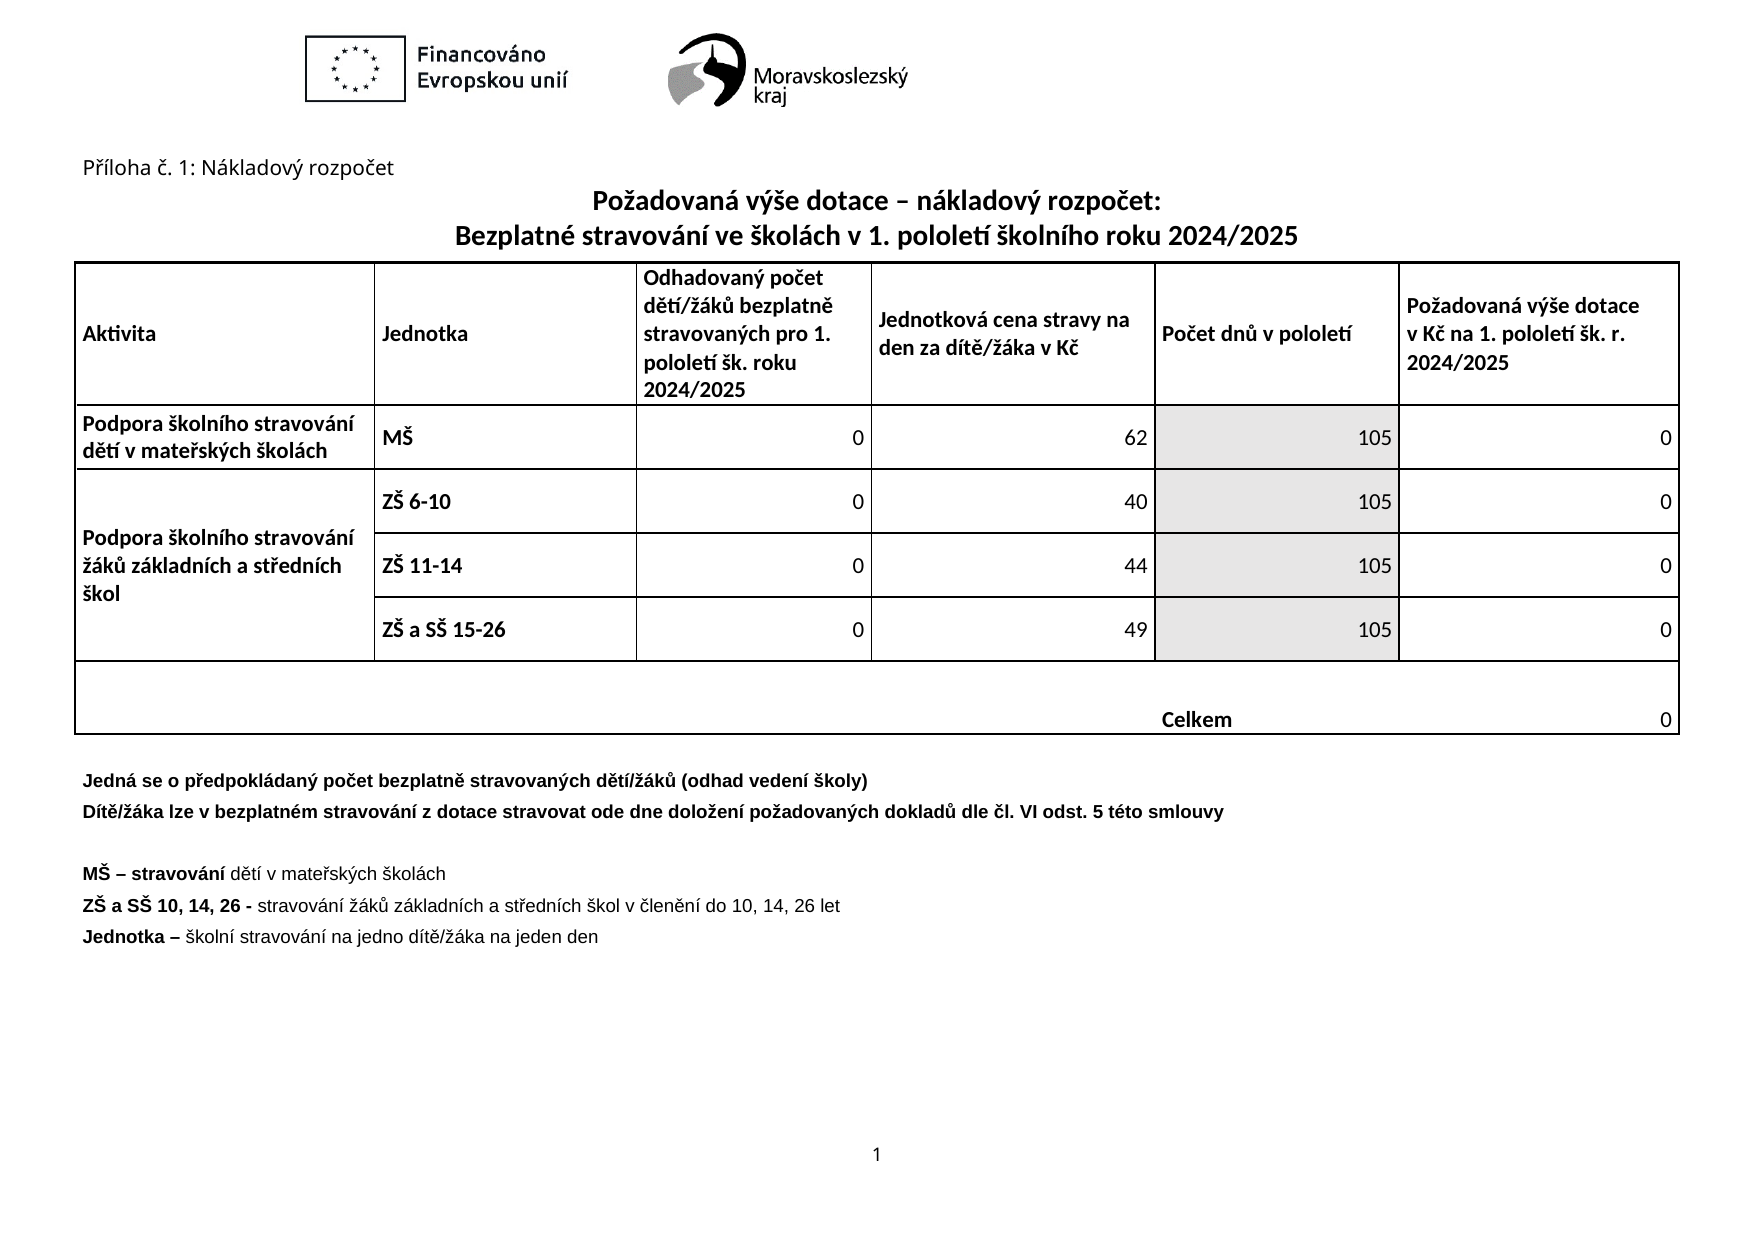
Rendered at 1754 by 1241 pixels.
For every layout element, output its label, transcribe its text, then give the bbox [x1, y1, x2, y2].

table_cell [871, 662, 1154, 677]
table_cell Aktivita [76, 264, 374, 404]
table_cell [1155, 827, 1399, 858]
table_cell [75, 827, 375, 858]
table_cell Požadovaná výše dotace v Kč na 1. pololetí šk. r. 2024/2025 [1400, 264, 1678, 404]
table_cell ZŠ 11-14 [375, 534, 636, 596]
table_cell Odhadovaný počet dětí/žáků bezplatně stravovaných pro 1. pololetí šk. roku 2024/2025 [637, 264, 871, 404]
table_cell [1399, 890, 1679, 921]
table_cell 0 [1400, 470, 1678, 532]
table_cell [1399, 796, 1679, 827]
table_header Příloha č. 1: Nákladový rozpočet Požadovaná výše dotace – nákladový rozpočet: Bezplatné stravování ve školách v 1. pololetí školního roku 2024/2025 [75, 154, 1679, 253]
table_cell [375, 677, 636, 733]
table_cell 0 [1400, 406, 1678, 468]
table_cell [871, 735, 1154, 764]
table_cell [1399, 735, 1679, 764]
table_cell 0 [637, 598, 871, 660]
table_cell 62 [872, 406, 1154, 468]
table_cell 0 [1400, 598, 1678, 660]
table_cell Počet dnů v pololetí [1156, 264, 1398, 404]
table_cell [636, 827, 871, 858]
table_cell Jednotka [375, 264, 636, 404]
table_cell Celkem [1155, 677, 1399, 733]
table_cell [375, 827, 636, 858]
table_cell 105 [1156, 470, 1398, 532]
table_cell [1155, 952, 1399, 983]
table_cell [636, 858, 871, 889]
table_cell [1155, 765, 1399, 796]
table_cell Podpora školního stravování dětí v mateřských školách [76, 405, 374, 468]
table_cell [1399, 253, 1679, 261]
table_cell [375, 735, 636, 764]
table_cell [871, 921, 1154, 952]
table_cell [1270, 796, 1399, 827]
table_cell 0 [637, 406, 871, 468]
picture [668, 33, 908, 107]
table_cell [1399, 921, 1679, 952]
table_cell [1399, 662, 1678, 677]
table_cell 105 [1156, 534, 1398, 596]
table_cell [75, 952, 1154, 983]
table_cell MŠ – stravování dětí v mateřských školách [75, 858, 636, 889]
table_cell ZŠ a SŠ 10, 14, 26 - stravování žáků základních a středních škol v členění do 10, 14, 26 let [75, 890, 871, 921]
table_cell 105 [1156, 406, 1398, 468]
table_cell ZŠ 6-10 [375, 470, 636, 532]
table_cell [1399, 858, 1679, 889]
table_cell Jednotka – školní stravování na jedno dítě/žáka na jeden den [75, 921, 871, 952]
table_cell [871, 677, 1154, 733]
table_cell Dítě/žáka lze v bezplatném stravování z dotace stravovat ode dne doložení požadovaných dokladů dle čl. VI odst. 5 této smlouvy [75, 796, 1270, 827]
table_cell 40 [872, 470, 1154, 532]
table_cell [871, 827, 1154, 858]
table_cell [1155, 253, 1399, 261]
table_cell Podpora školního stravování žáků základních a středních škol [76, 469, 374, 660]
table_cell 49 [872, 598, 1154, 660]
table_cell [375, 662, 636, 677]
table_cell [1155, 858, 1399, 889]
table_cell [1399, 952, 1679, 983]
table_cell [636, 677, 871, 733]
table_cell 44 [872, 534, 1154, 596]
table_cell [1155, 662, 1399, 677]
table_cell MŠ [375, 406, 636, 468]
table_cell [636, 662, 871, 677]
table_cell [75, 735, 375, 764]
table_cell Jednotková cena stravy na den za dítě/žáka v Kč [872, 264, 1154, 404]
table_cell [1399, 827, 1679, 858]
table_cell 0 [637, 470, 871, 532]
table_cell [1399, 765, 1679, 796]
table_cell 0 [1400, 534, 1678, 596]
picture [299, 27, 579, 108]
table_cell [375, 253, 636, 261]
table_cell 105 [1156, 598, 1398, 660]
table_cell [1155, 921, 1399, 952]
table_cell ZŠ a SŠ 15-26 [375, 598, 636, 660]
table_cell [871, 253, 1154, 261]
table_cell [76, 662, 375, 677]
table_cell Jedná se o předpokládaný počet bezplatně stravovaných dětí/žáků (odhad vedení školy) [75, 765, 1154, 796]
table_cell 0 [637, 534, 871, 596]
table_cell [636, 253, 871, 261]
table_cell [871, 890, 1154, 921]
table_cell [1155, 890, 1399, 921]
table_cell [636, 735, 871, 764]
table_cell 0 [1399, 677, 1678, 733]
table_cell [1155, 735, 1399, 764]
table_cell [76, 677, 375, 733]
table_cell [75, 253, 375, 261]
table_cell [871, 858, 1154, 889]
